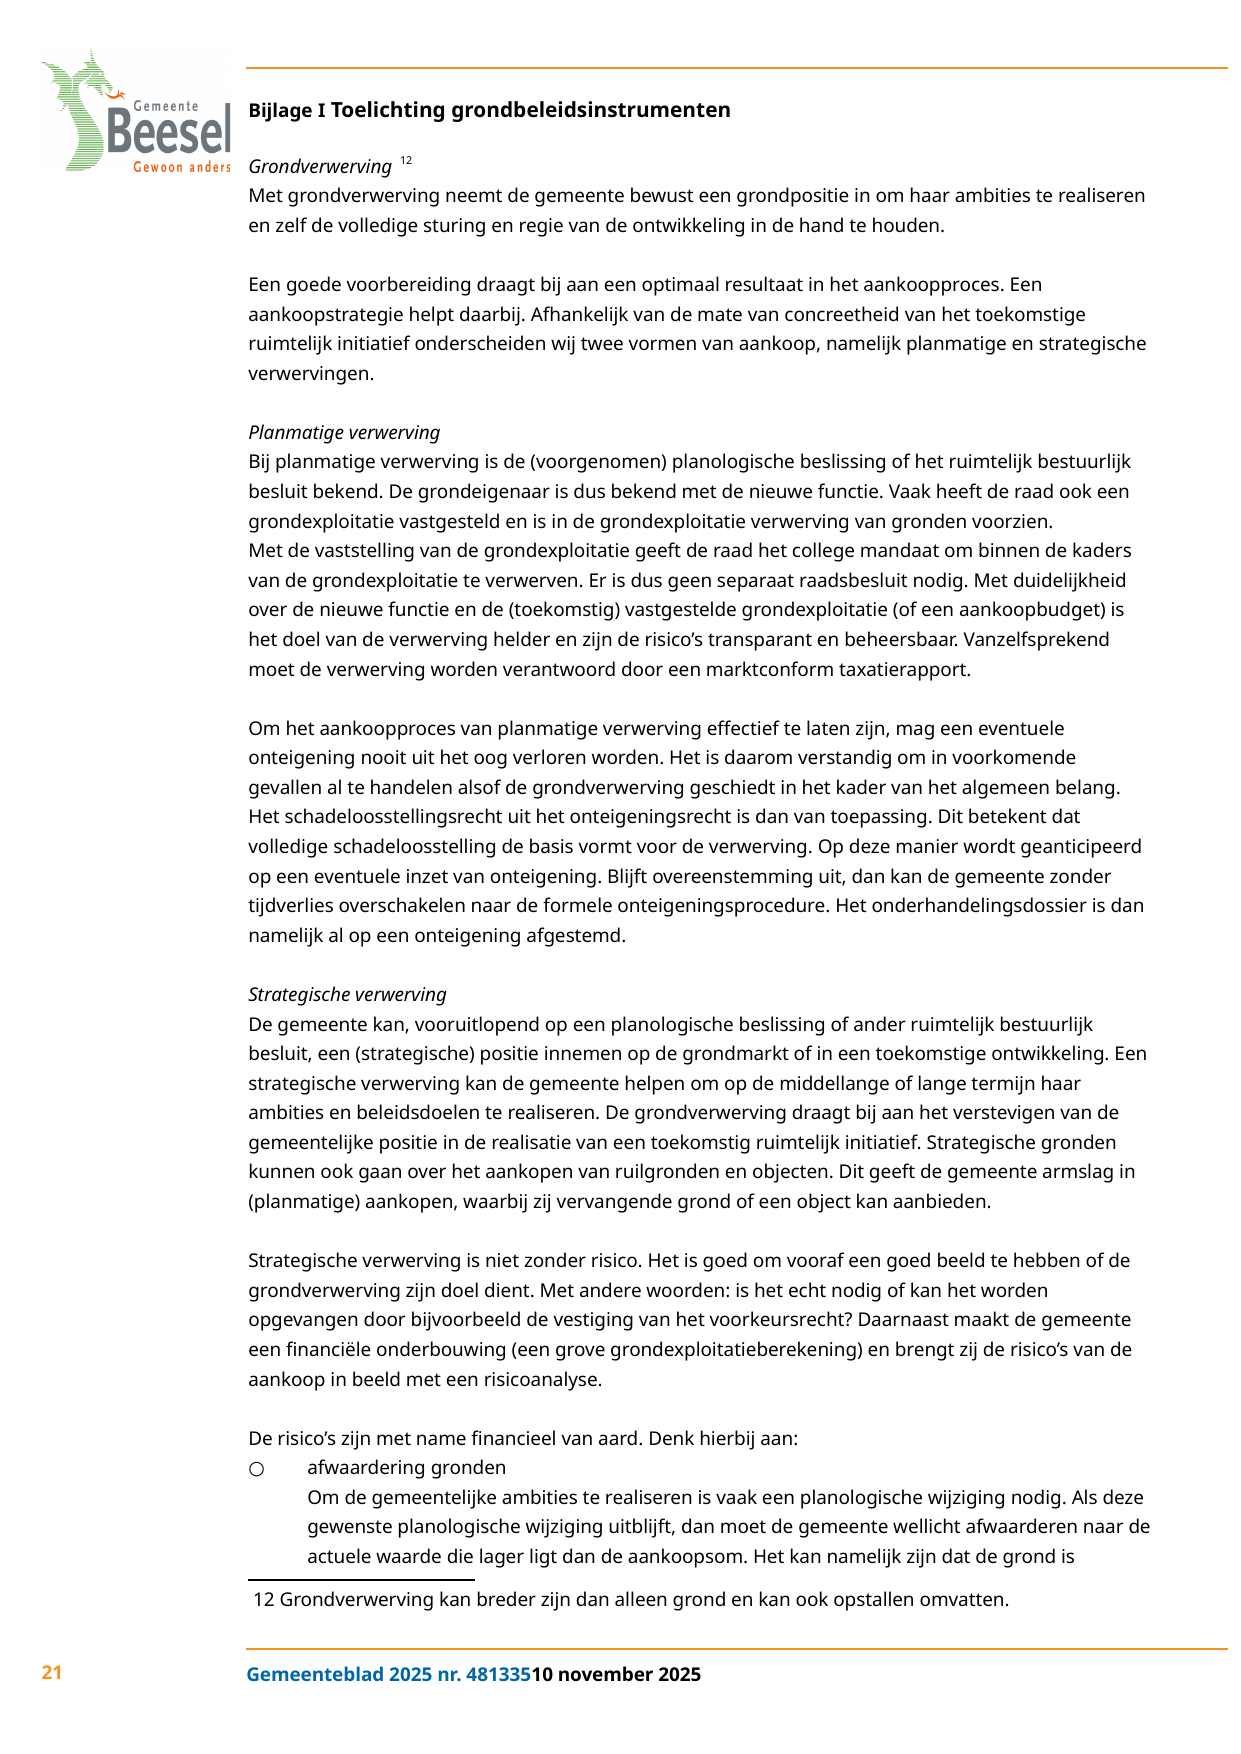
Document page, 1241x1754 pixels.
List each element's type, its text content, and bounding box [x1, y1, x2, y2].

text Met grondverwerving neemt de gemeente bewust een grondpositie in om haar ambities te realiseren en zelf de volledige sturing en regie van de ontwikkeling in de hand te houden. [248, 182, 1152, 238]
text Grondverwerving kan breder zijn dan alleen grond en kan ook opstallen omvatten. [248, 1586, 1152, 1612]
list Om de gemeentelijke ambities te realiseren is vaak een planologische wijziging nodig. Als deze gewenste planologische wijziging uitblijft, dan moet de gemeente wellicht afwaarderen naar de actuele waarde die lager ligt dan de aankoopsom. Het kan namelijk zijn dat de grond is [248, 1484, 1152, 1569]
text Bij planmatige verwerving is de (voorgenomen) planologische beslissing of het ruimtelijk bestuurlijk besluit bekend. De grondeigenaar is dus bekend met de nieuwe functie. Vaak heeft de raad ook een grondexploitatie vastgesteld en is in de grondexploitatie verwerving van gronden voorzien. [248, 449, 1152, 534]
text Strategische verwerving [248, 981, 1152, 1007]
text De gemeente kan, vooruitlopend op een planologische beslissing of ander ruimtelijk bestuurlijk besluit, een (strategische) positie innemen op de grondmarkt of in een toekomstige ontwikkeling. Een strategische verwerving kan de gemeente helpen om op de middellange of lange termijn haar ambities en beleidsdoelen te realiseren. De grondverwerving draagt bij aan het verstevigen van de gemeentelijke positie in de realisatie van een toekomstig ruimtelijk initiatief. Strategische gronden kunnen ook gaan over het aankopen van ruilgronden en objecten. Dit geeft de gemeente armslag in (planmatige) aankopen, waarbij zij vervangende grond of een object kan aanbieden. [248, 1011, 1152, 1214]
text De risico’s zijn met name financieel van aard. Denk hierbij aan: [248, 1425, 1152, 1451]
list afwaardering gronden [248, 1454, 1152, 1480]
text Planmatige verwerving [248, 419, 1152, 445]
text Met de vaststelling van de grondexploitatie geeft de raad het college mandaat om binnen de kaders van de grondexploitatie te verwerven. Er is dus geen separaat raadsbesluit nodig. Met duidelijkheid over de nieuwe functie en de (toekomstig) vastgestelde grondexploitatie (of een aankoopbudget) is het doel van de verwerving helder en zijn de risico’s transparant en beheersbaar. Vanzelfsprekend moet de verwerving worden verantwoord door een marktconform taxatierapport. [248, 537, 1152, 682]
text Bijlage I Toelichting grondbeleidsinstrumenten [248, 95, 1152, 123]
picture [41, 47, 231, 172]
text Grondverwerving [248, 153, 1152, 179]
text Een goede voorbereiding draagt bij aan een optimaal resultaat in het aankoopproces. Een aankoopstrategie helpt daarbij. Afhankelijk van de mate van concreetheid van het toekomstige ruimtelijk initiatief onderscheiden wij twee vormen van aankoop, namelijk planmatige en strategische verwervingen. [248, 271, 1152, 386]
text Om het aankoopproces van planmatige verwerving effectief te laten zijn, mag een eventuele onteigening nooit uit het oog verloren worden. Het is daarom verstandig om in voorkomende gevallen al te handelen alsof de grondverwerving geschiedt in het kader van het algemeen belang. Het schadeloosstellingsrecht uit het onteigeningsrecht is dan van toepassing. Dit betekent dat volledige schadeloosstelling de basis vormt voor de verwerving. Op deze manier wordt geanticipeerd op een eventuele inzet van onteigening. Blijft overeenstemming uit, dan kan de gemeente zonder tijdverlies overschakelen naar de formele onteigeningsprocedure. Het onderhandelingsdossier is dan namelijk al op een onteigening afgestemd. [248, 715, 1152, 948]
text Strategische verwerving is niet zonder risico. Het is goed om vooraf een goed beeld te hebben of de grondverwerving zijn doel dient. Met andere woorden: is het echt nodig of kan het worden opgevangen door bijvoorbeeld de vestiging van het voorkeursrecht? Daarnaast maakt de gemeente een financiële onderbouwing (een grove grondexploitatieberekening) en brengt zij de risico’s van de aankoop in beeld met een risicoanalyse. [248, 1247, 1152, 1392]
